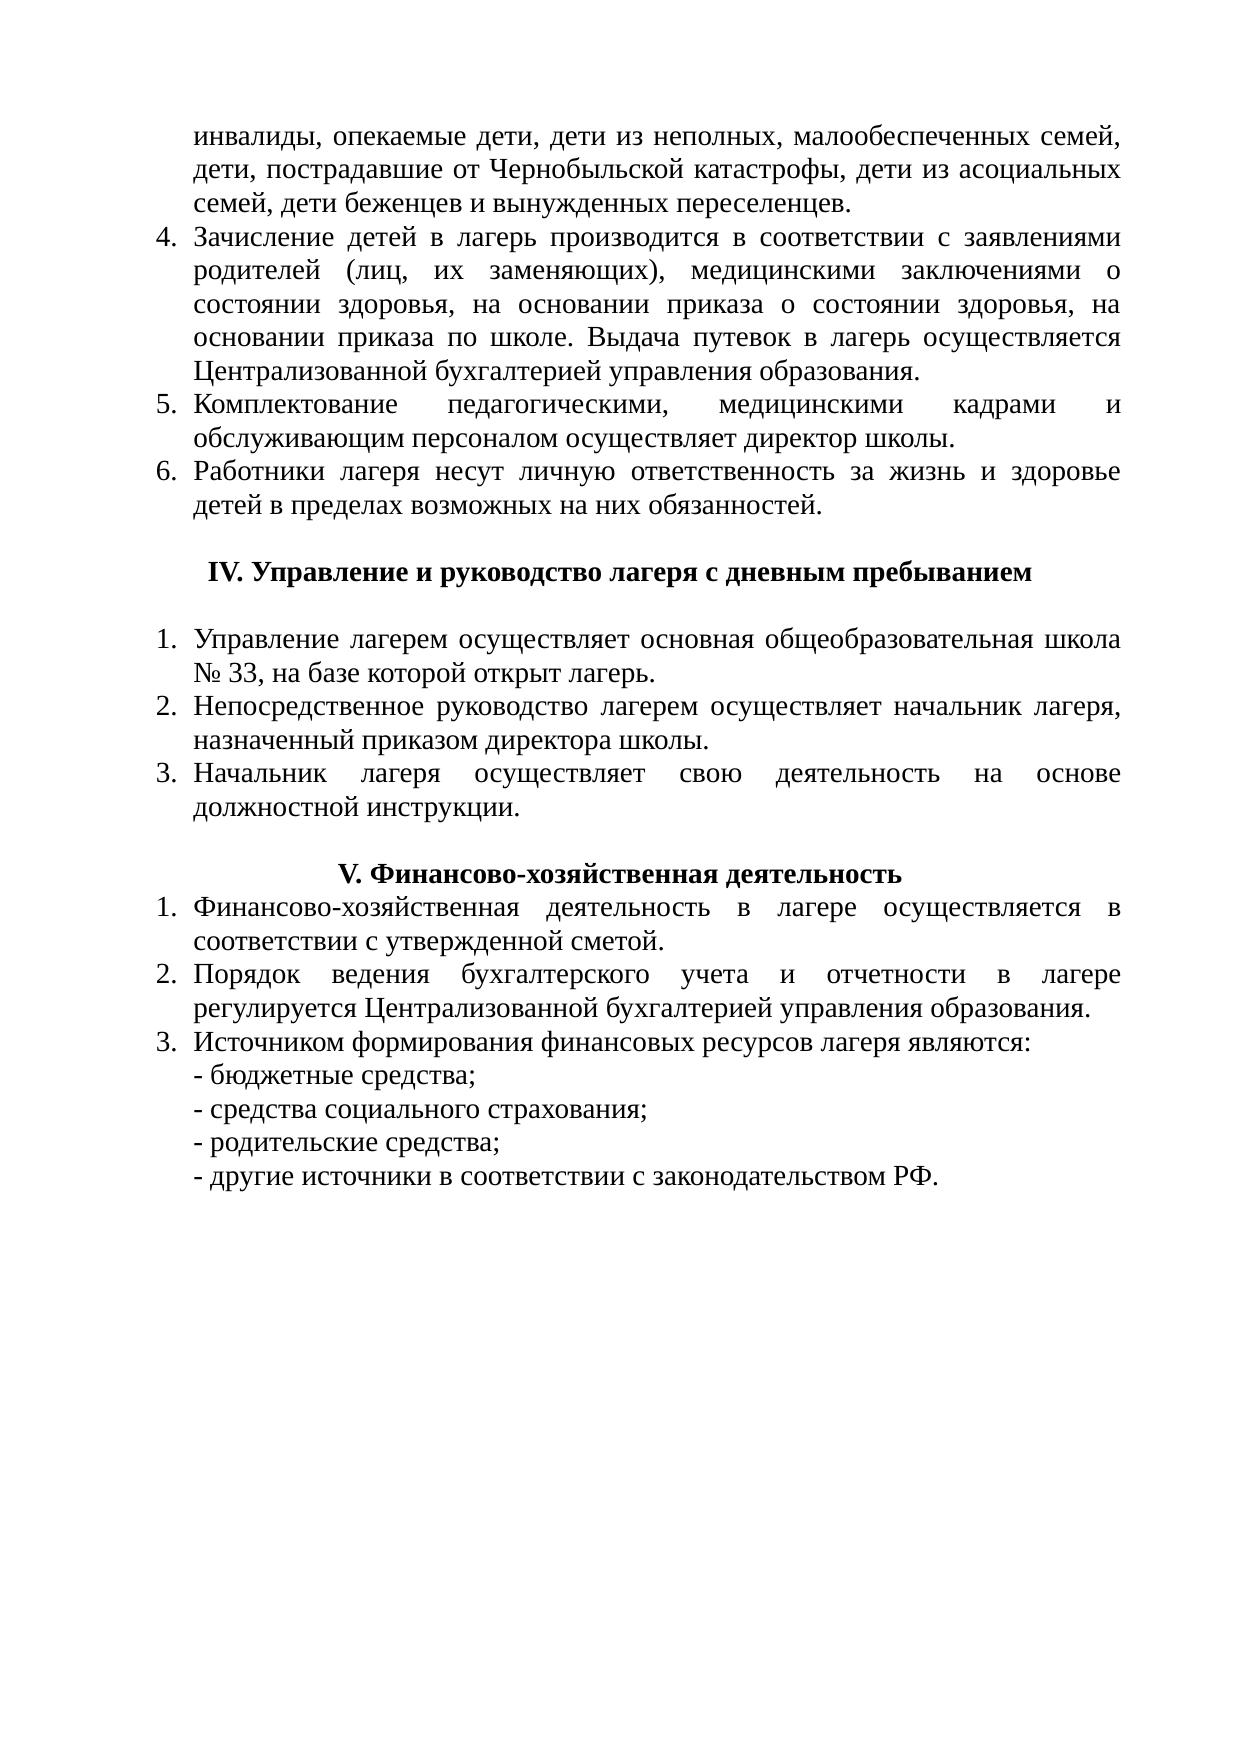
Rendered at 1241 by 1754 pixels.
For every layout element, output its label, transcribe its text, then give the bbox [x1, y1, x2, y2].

list Источником формирования финансовых ресурсов лагеря являются: [156, 1024, 1122, 1057]
list Комплектование педагогическими, медицинскими кадрами и обслуживающим персоналом осуществляет директор школы. [156, 386, 1122, 453]
list Начальник лагеря осуществляет свою деятельность на основе должностной инструкции. [156, 755, 1122, 822]
list Финансово-хозяйственная деятельность в лагере осуществляется в соответствии с утвержденной сметой. [156, 889, 1122, 957]
list - средства социального страхования; [156, 1091, 1122, 1124]
list - родительские средства; [156, 1124, 1122, 1158]
list Зачисление детей в лагерь производится в соответствии с заявлениями родителей (лиц, их заменяющих), медицинскими заключениями о состоянии здоровья, на основании приказа о состоянии здоровья, на основании приказа по школе. Выдача путевок в лагерь осуществляется Централизованной бухгалтерией управления образования. [156, 219, 1122, 386]
list - бюджетные средства; [156, 1057, 1122, 1091]
list Порядок ведения бухгалтерского учета и отчетности в лагере регулируется Централизованной бухгалтерией управления образования. [156, 957, 1122, 1024]
text IV. Управление и руководство лагеря с дневным пребыванием [118, 554, 1122, 588]
text V. Финансово-хозяйственная деятельность [118, 856, 1122, 889]
list Непосредственное руководство лагерем осуществляет начальник лагеря, назначенный приказом директора школы. [156, 688, 1122, 755]
list Управление лагерем осуществляет основная общеобразовательная школа № 33, на базе которой открыт лагерь. [156, 621, 1122, 688]
list Работники лагеря несут личную ответственность за жизнь и здоровье детей в пределах возможных на них обязанностей. [156, 453, 1122, 521]
list - другие источники в соответствии с законодательством РФ. [156, 1158, 1122, 1191]
list инвалиды, опекаемые дети, дети из неполных, малообеспеченных семей, дети, пострадавшие от Чернобыльской катастрофы, дети из асоциальных семей, дети беженцев и вынужденных переселенцев. [156, 118, 1122, 219]
